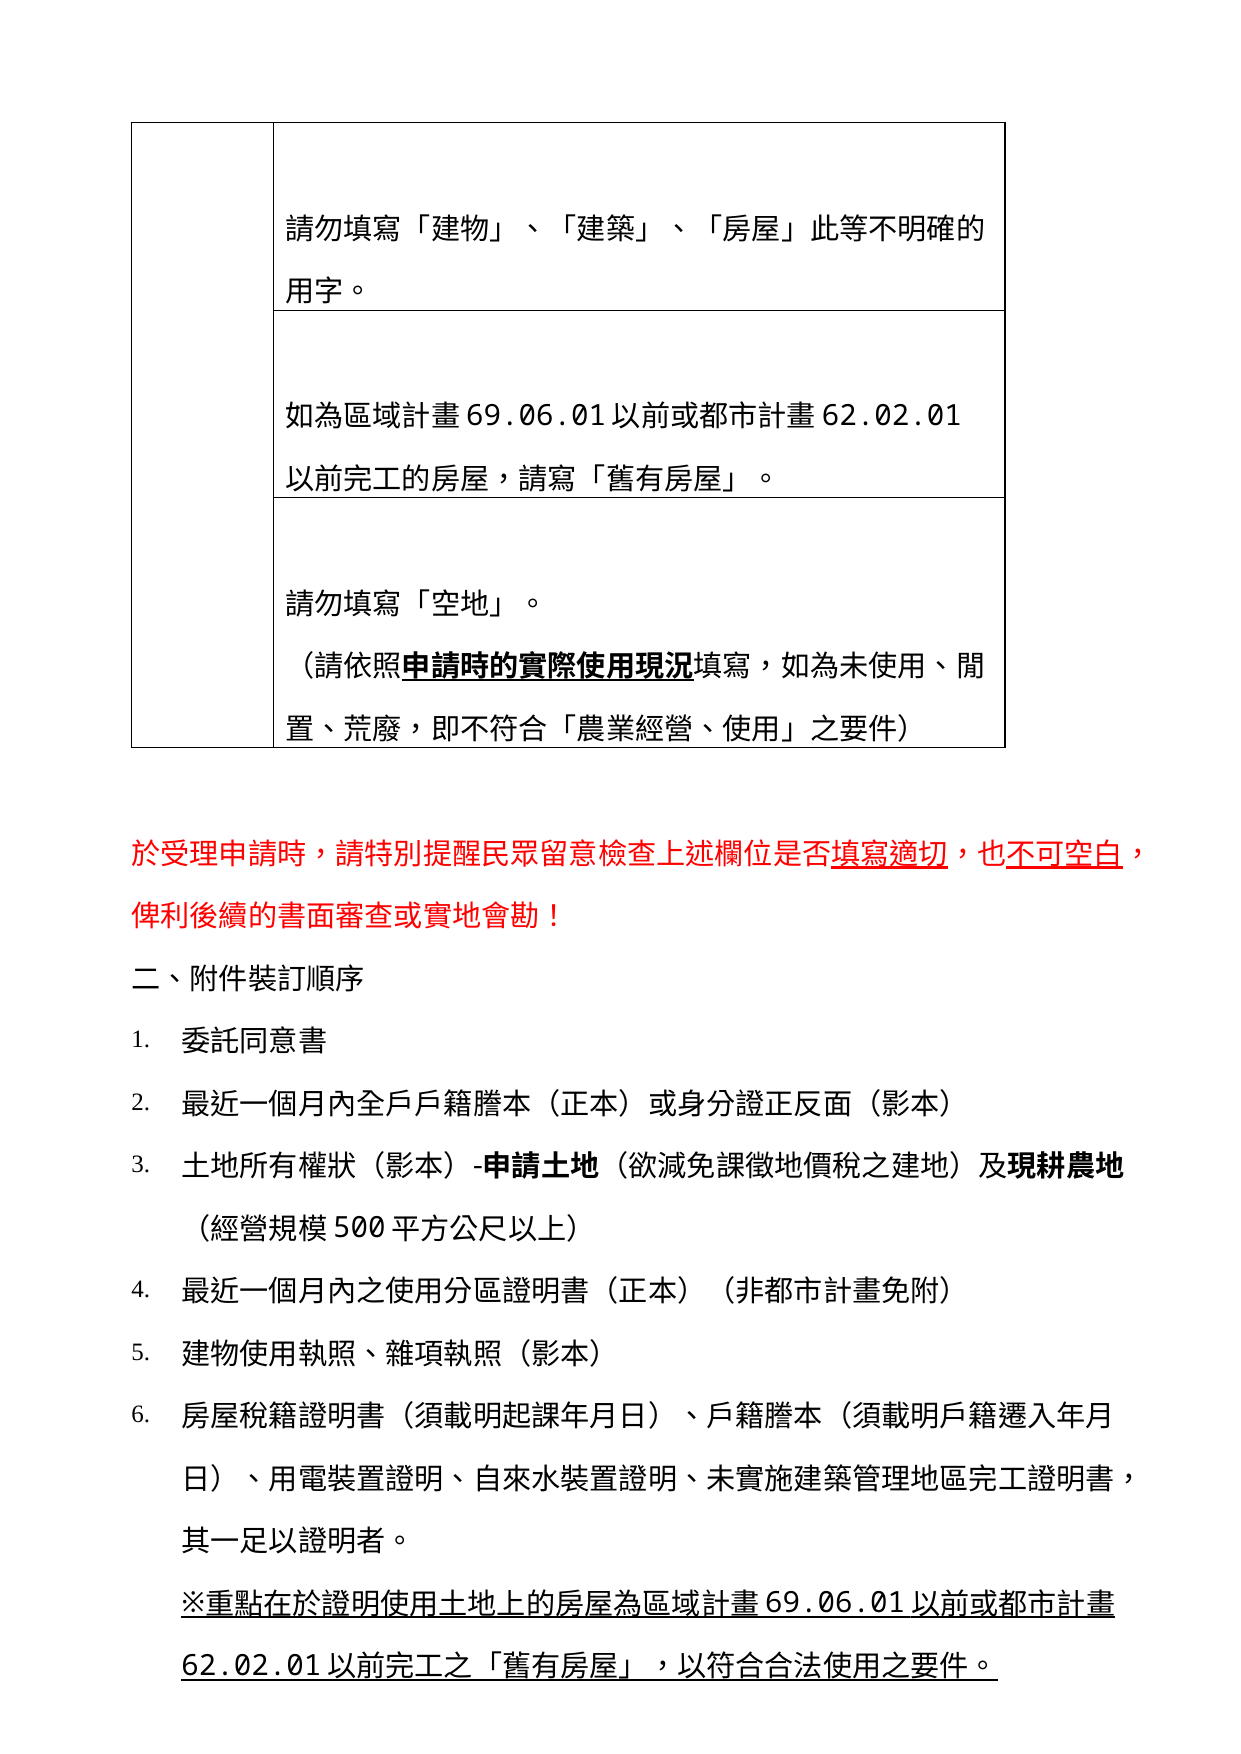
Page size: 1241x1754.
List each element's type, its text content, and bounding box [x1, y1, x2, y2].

table_cell 請勿填寫「建物」、「建築」、「房屋」此等不明確的用字。 [274, 123, 1004, 310]
list 最近一個月內全戶戶籍謄本（正本）或身分證正反面（影本） [131, 1060, 1125, 1122]
list 土地所有權狀（影本）-申請土地（欲減免課徵地價稅之建地）及現耕農地（經營規模500平方公尺以上） [131, 1122, 1125, 1247]
table_cell [132, 123, 273, 747]
text 於受理申請時，請特別提醒民眾留意檢查上述欄位是否填寫適切，也不可空白，俾利後續的書面審查或實地會勘！ [131, 810, 1125, 935]
list 房屋稅籍證明書（須載明起課年月日）、戶籍謄本（須載明戶籍遷入年月日）、用電裝置證明、自來水裝置證明、未實施建築管理地區完工證明書，其一足以證明者。 [131, 1372, 1125, 1560]
text 二、附件裝訂順序 [131, 935, 1125, 997]
table_cell 如為區域計畫69.06.01以前或都市計畫62.02.01以前完工的房屋，請寫「舊有房屋」。 [274, 311, 1004, 497]
list 建物使用執照、雜項執照（影本） [131, 1310, 1125, 1372]
list 委託同意書 [131, 997, 1125, 1060]
list 最近一個月內之使用分區證明書（正本）（非都市計畫免附） [131, 1247, 1125, 1310]
table_cell 請勿填寫「空地」。 （請依照申請時的實際使用現況填寫，如為未使用、閒置、荒廢，即不符合「農業經營、使用」之要件） [274, 498, 1004, 747]
text ※重點在於證明使用土地上的房屋為區域計畫69.06.01以前或都市計畫62.02.01以前完工之「舊有房屋」，以符合合法使用之要件。 [181, 1560, 1125, 1685]
